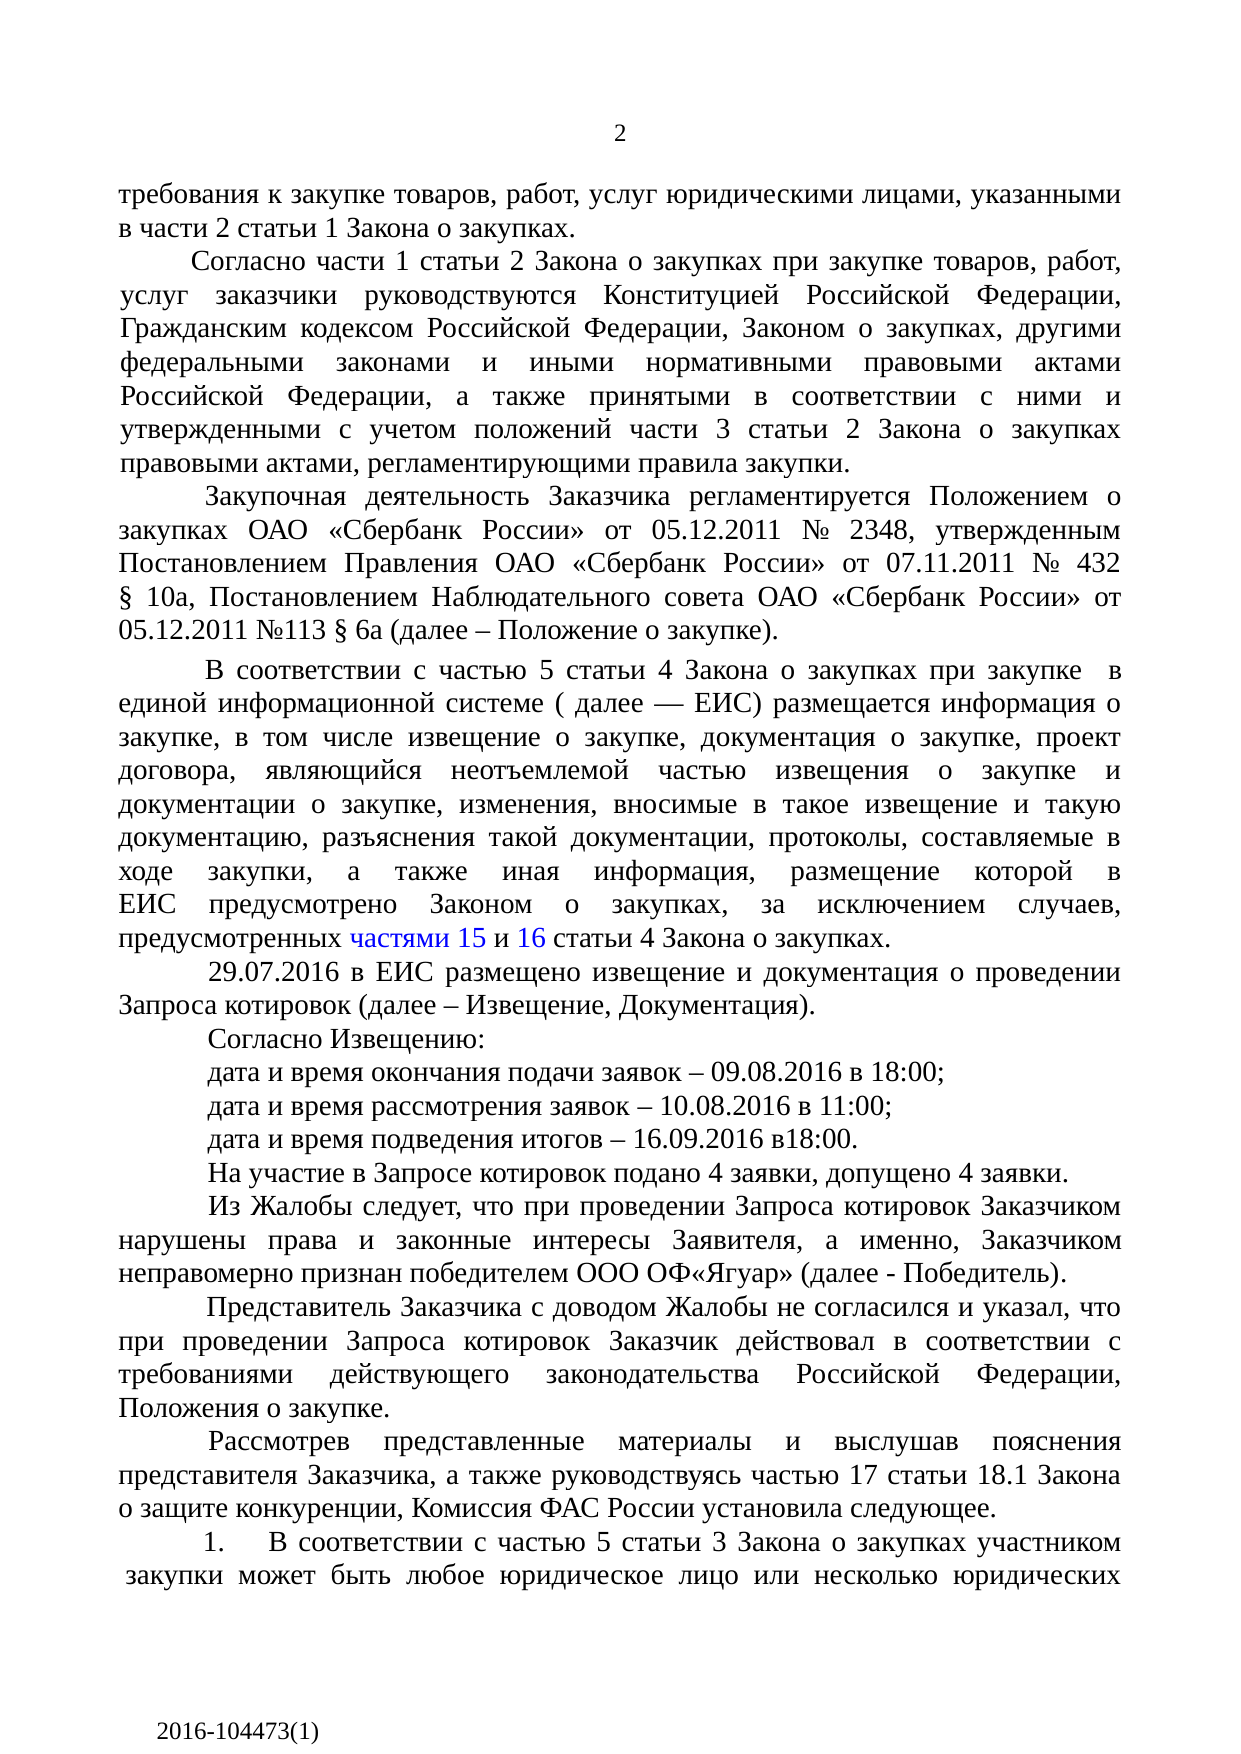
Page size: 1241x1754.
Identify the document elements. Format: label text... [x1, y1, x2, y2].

text В соответствии с частью 5 статьи 4 Закона о закупках при закупке в единой информационной системе ( далее — ЕИС) размещается информация о закупке, в том числе извещение о закупке, документация о закупке, проект договора, являющийся неотъемлемой частью извещения о закупке и документации о закупке, изменения, вносимые в такое извещение и такую документацию, разъяснения такой документации, протоколы, составляемые в ходе закупки, а также иная информация, размещение которой в ЕИС предусмотрено Законом о закупках, за исключением случаев, предусмотренных частями 15 и 16 статьи 4 Закона о закупках. [118, 652, 1122, 954]
text Рассмотрев представленные материалы и выслушав пояснения представителя Заказчика, а также руководствуясь частью 17 статьи 18.1 Закона о защите конкуренции, Комиссия ФАС России установила следующее. [118, 1423, 1122, 1524]
text дата и время окончания подачи заявок – 09.08.2016 в 18:00; [118, 1054, 1122, 1088]
text 29.07.2016 в ЕИС размещено извещение и документация о проведении Запроса котировок (далее – Извещение, Документация). [118, 954, 1122, 1021]
text требования к закупке товаров, работ, услуг юридическими лицами, указанными в части 2 статьи 1 Закона о закупках. [118, 176, 1122, 243]
text дата и время рассмотрения заявок – 10.08.2016 в 11:00; [118, 1088, 1122, 1121]
list В соответствии с частью 5 статьи 3 Закона о закупках участником закупки может быть любое юридическое лицо или несколько юридических [125, 1524, 1122, 1591]
text На участие в Запросе котировок подано 4 заявки, допущено 4 заявки. [118, 1155, 1122, 1188]
text Закупочная деятельность Заказчика регламентируется Положением о закупках ОАО «Сбербанк России» от 05.12.2011 № 2348, утвержденным Постановлением Правления ОАО «Сбербанк России» от 07.11.2011 № 432 § 10а, Постановлением Наблюдательного совета ОАО «Сбербанк России» от 05.12.2011 №113 § 6а (далее – Положение о закупке). [118, 478, 1122, 646]
text дата и время подведения итогов – 16.09.2016 в18:00. [118, 1121, 1122, 1155]
text Согласно Извещению: [118, 1021, 1122, 1054]
text Из Жалобы следует, что при проведении Запроса котировок Заказчиком нарушены права и законные интересы Заявителя, а именно, Заказчиком неправомерно признан победителем ООО ОФ«Ягуар» (далее - Победитель). [118, 1188, 1122, 1289]
text Согласно части 1 статьи 2 Закона о закупках при закупке товаров, работ, услуг заказчики руководствуются Конституцией Российской Федерации, Гражданским кодексом Российской Федерации, Законом о закупках, другими федеральными законами и иными нормативными правовыми актами Российской Федерации, а также принятыми в соответствии с ними и утвержденными с учетом положений части 3 статьи 2 Закона о закупках правовыми актами, регламентирующими правила закупки. [120, 243, 1122, 478]
text Представитель Заказчика с доводом Жалобы не согласился и указал, что при проведении Запроса котировок Заказчик действовал в соответствии с требованиями действующего законодательства Российской Федерации, Положения о закупке. [118, 1289, 1122, 1423]
